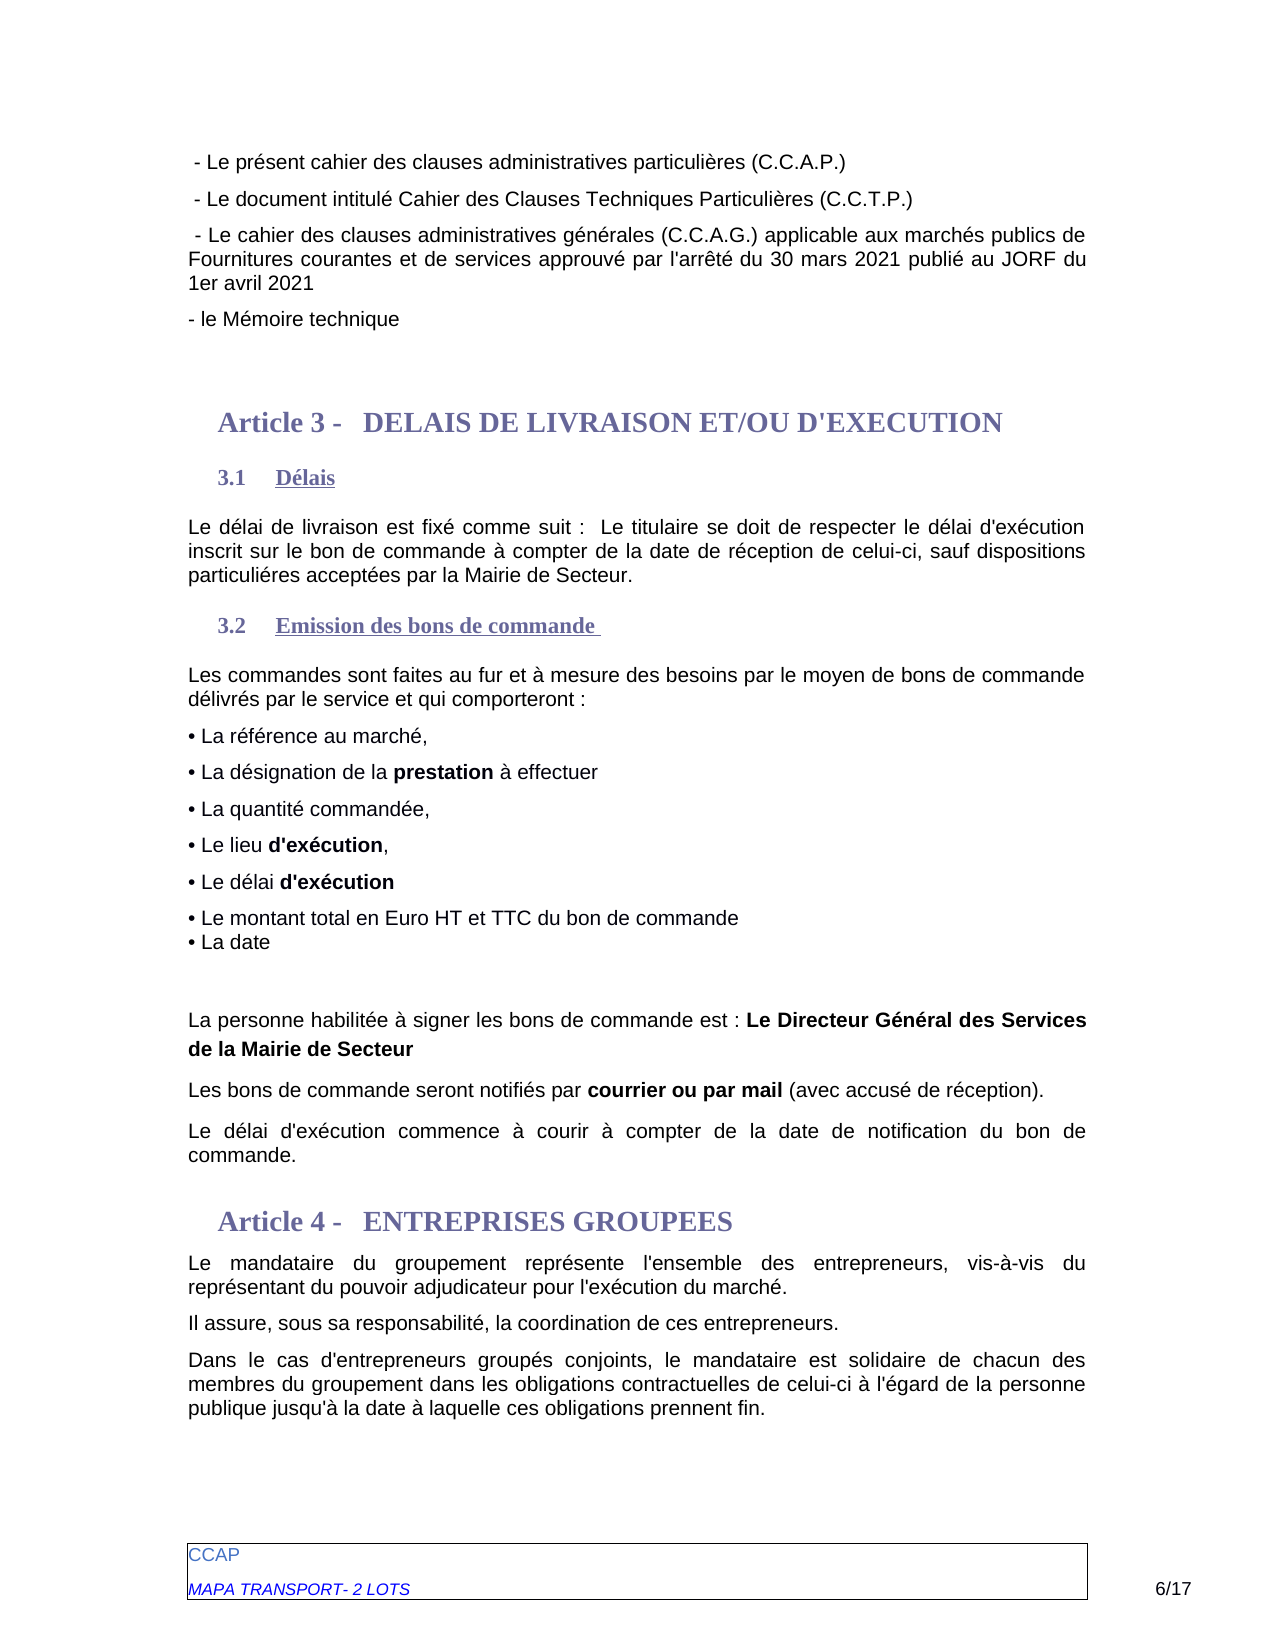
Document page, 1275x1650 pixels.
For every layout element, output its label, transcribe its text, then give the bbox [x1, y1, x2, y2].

text - Le cahier des clauses administratives générales (C.C.A.G.) applicable aux marchés publics de Fournitures courantes et de services approuvé par l'arrêté du 30 mars 2021 publié au JORF du 1er avril 2021 [188, 223, 1087, 295]
text - Le présent cahier des clauses administratives particulières (C.C.A.P.) [188, 150, 1087, 174]
text • Le délai d'exécution [188, 869, 1087, 893]
text Le délai d'exécution commence à courir à compter de la date de notification du bon de commande. [188, 1119, 1087, 1167]
text - le Mémoire technique [188, 307, 1087, 331]
subtitle Emission des bons de commande [188, 612, 1087, 638]
text Le délai de livraison est fixé comme suit : Le titulaire se doit de respecter le délai d'exécution inscrit sur le bon de commande à compter de la date de réception de celui-ci, sauf dispositions particuliéres acceptées par la Mairie de Secteur. [188, 515, 1087, 587]
text • Le lieu d'exécution, [188, 833, 1087, 857]
text - Le document intitulé Cahier des Clauses Techniques Particulières (C.C.T.P.) [188, 186, 1087, 210]
text Dans le cas d'entrepreneurs groupés conjoints, le mandataire est solidaire de chacun des membres du groupement dans les obligations contractuelles de celui-ci à l'égard de la personne publique jusqu'à la date à laquelle ces obligations prennent fin. [188, 1347, 1087, 1419]
text Le mandataire du groupement représente l'ensemble des entrepreneurs, vis-à-vis du représentant du pouvoir adjudicateur pour l'exécution du marché. [188, 1251, 1087, 1298]
subtitle ENTREPRISES GROUPEES [188, 1204, 1087, 1238]
text • La date [188, 930, 1087, 954]
text Il assure, sous sa responsabilité, la coordination de ces entrepreneurs. [188, 1311, 1087, 1335]
text • La désignation de la prestation à effectuer [188, 760, 1087, 784]
text • La référence au marché, [188, 724, 1087, 748]
subtitle DELAIS DE LIVRAISON ET/OU D'EXECUTION [188, 405, 1087, 439]
text La personne habilitée à signer les bons de commande est : Le Directeur Général des Services de la Mairie de Secteur [188, 1008, 1087, 1061]
text • Le montant total en Euro HT et TTC du bon de commande [188, 906, 1087, 930]
text Les commandes sont faites au fur et à mesure des besoins par le moyen de bons de commande délivrés par le service et qui comporteront : [188, 663, 1087, 711]
subtitle Délais [188, 464, 1087, 490]
text Les bons de commande seront notifiés par courrier ou par mail (avec accusé de réception). [188, 1078, 1087, 1102]
text • La quantité commandée, [188, 797, 1087, 821]
